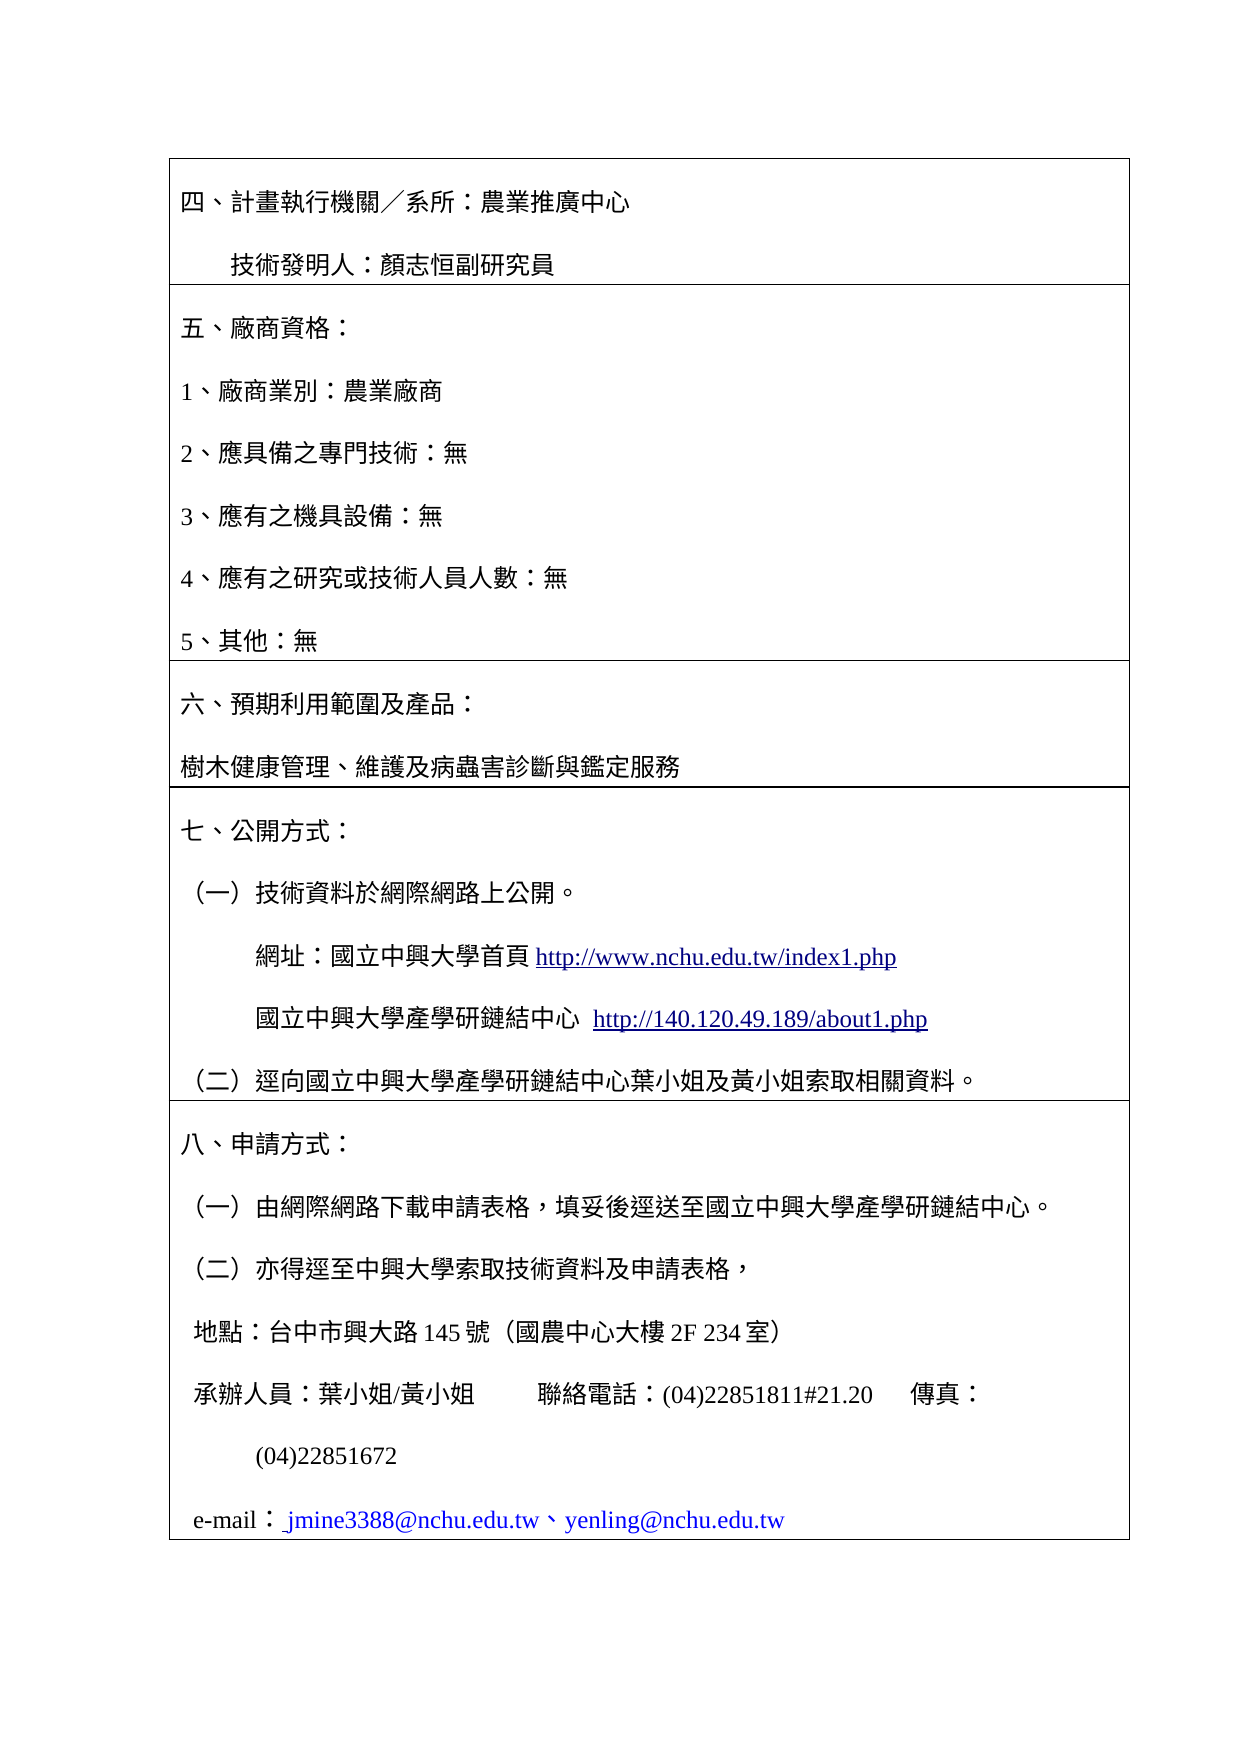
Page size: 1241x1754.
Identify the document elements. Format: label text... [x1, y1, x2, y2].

table_cell 五、廠商資格： 1、廠商業別：農業廠商 2、應具備之專門技術：無 3、應有之機具設備：無 4、應有之研究或技術人員人數：無 5、其他：無 [170, 285, 1129, 660]
table_cell 四、計畫執行機關∕系所：農業推廣中心 技術發明人：顏志恒副研究員 [170, 159, 1129, 284]
table_cell 六、預期利用範圍及產品： 樹木健康管理、維護及病蟲害診斷與鑑定服務 [170, 661, 1129, 786]
table_cell 八、申請方式： （一）由網際網路下載申請表格，填妥後逕送至國立中興大學產學研鏈結中心。 （二）亦得逕至中興大學索取技術資料及申請表格， 地點：台中市興大路145號（國農中心大樓2F 234室） 承辦人員：葉小姐/黃小姐 聯絡電話：(04)22851811#21.20 傳真：(04)22851672 e-mail： jmine3388@nchu.edu.tw、yenling@nchu.edu.tw [170, 1101, 1129, 1538]
table_cell 七、公開方式： （一）技術資料於網際網路上公開。 網址：國立中興大學首頁http://www.nchu.edu.tw/index1.php 國立中興大學產學研鏈結中心 http://140.120.49.189/about1.php （二）逕向國立中興大學產學研鏈結中心葉小姐及黃小姐索取相關資料。 [170, 788, 1129, 1100]
